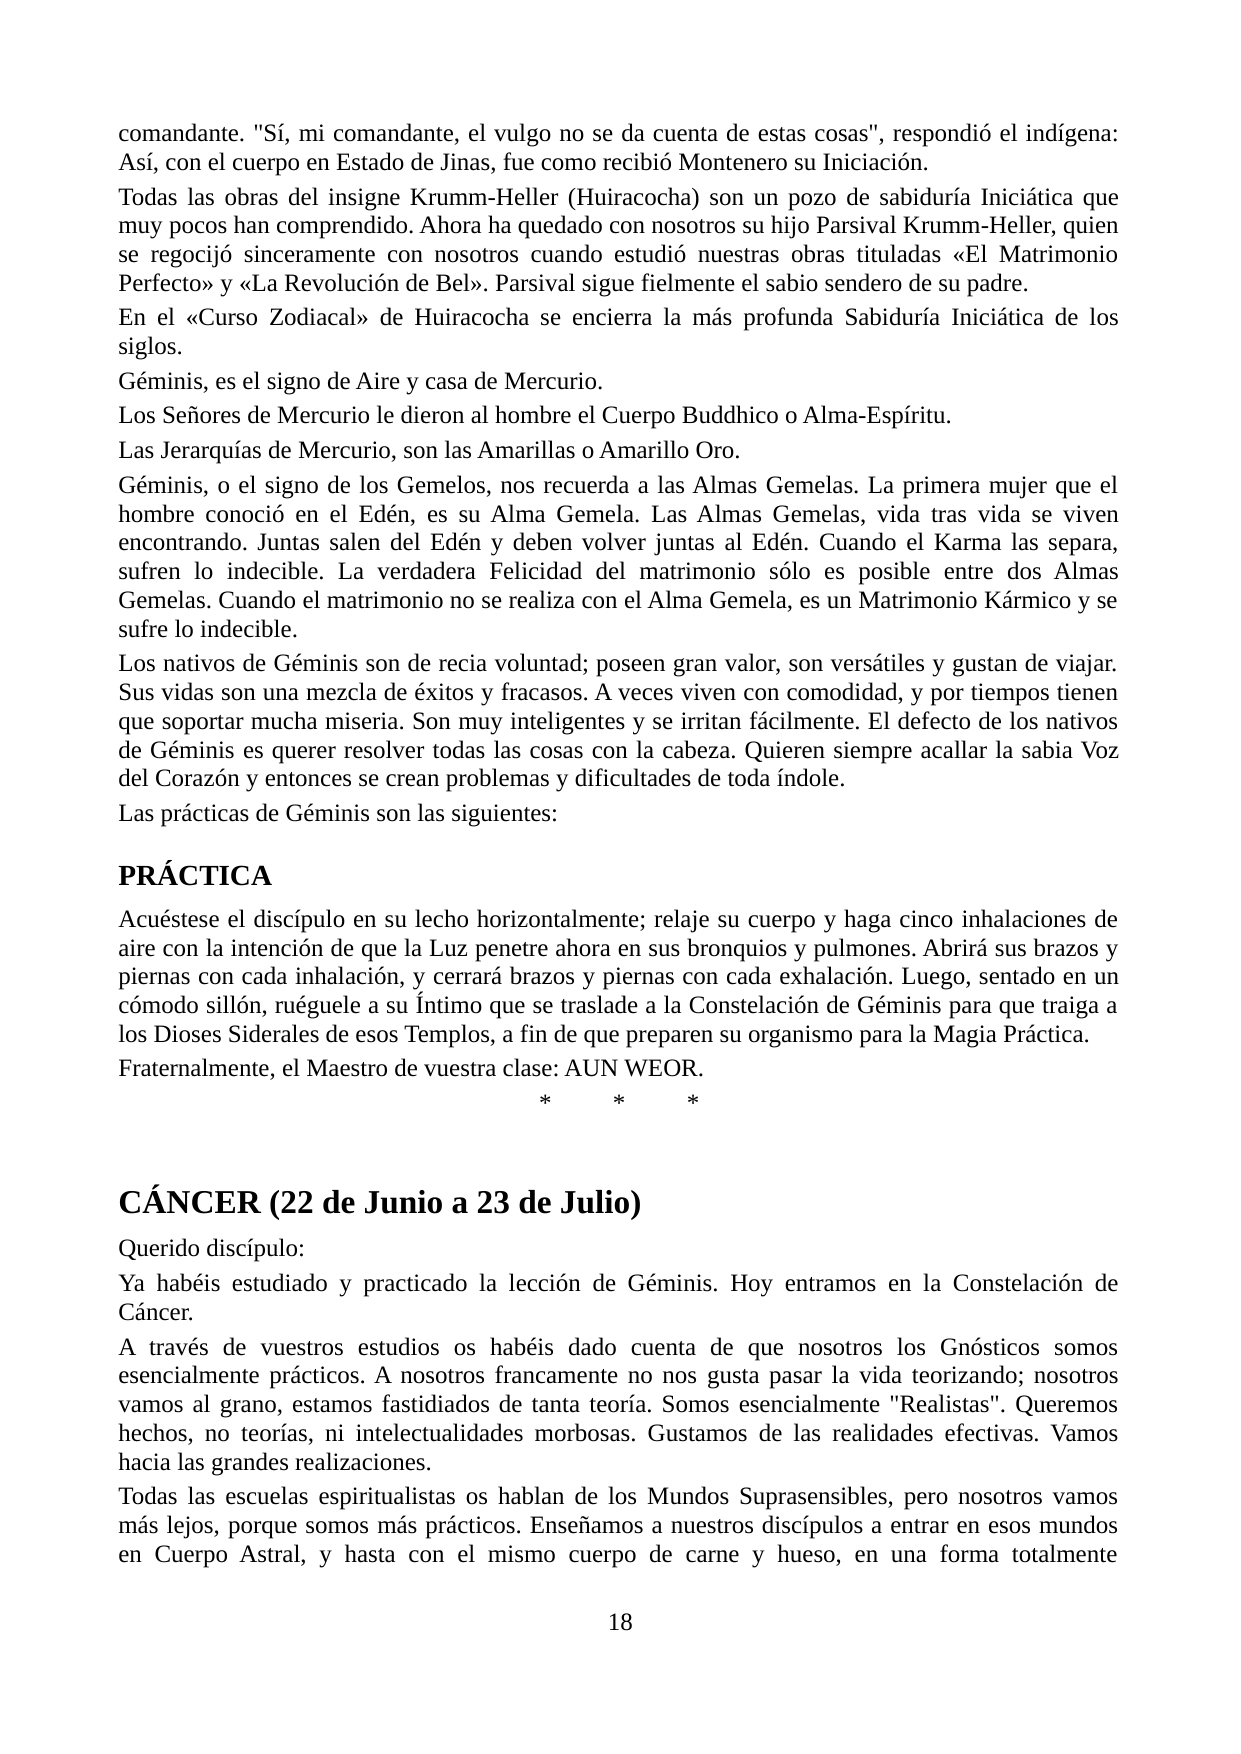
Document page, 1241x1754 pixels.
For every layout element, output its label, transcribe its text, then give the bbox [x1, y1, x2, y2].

text Querido discípulo: [118, 1233, 1120, 1262]
text Los nativos de Géminis son de recia voluntad; poseen gran valor, son versátiles y gustan de viajar. Sus vidas son una mezcla de éxitos y fracasos. A veces viven con comodidad, y por tiempos tienen que soportar mucha miseria. Son muy inteligentes y se irritan fácilmente. El defecto de los nativos de Géminis es querer resolver todas las cosas con la cabeza. Quieren siempre acallar la sabia Voz del Corazón y entonces se crean problemas y dificultades de toda índole. [118, 648, 1120, 792]
text En el «Curso Zodiacal» de Huiracocha se encierra la más profunda Sabiduría Iniciática de los siglos. [118, 302, 1120, 360]
text Ya habéis estudiado y practicado la lección de Géminis. Hoy entramos en la Constelación de Cáncer. [118, 1268, 1120, 1326]
text Géminis, es el signo de Aire y casa de Mercurio. [118, 366, 1120, 395]
text Fraternalmente, el Maestro de vuestra clase: AUN WEOR. [118, 1053, 1120, 1082]
text Acuéstese el discípulo en su lecho horizontalmente; relaje su cuerpo y haga cinco inhalaciones de aire con la intención de que la Luz penetre ahora en sus bronquios y pulmones. Abrirá sus brazos y piernas con cada inhalación, y cerrará brazos y piernas con cada exhalación. Luego, sentado en un cómodo sillón, ruéguele a su Íntimo que se traslade a la Constelación de Géminis para que traiga a los Dioses Siderales de esos Templos, a fin de que preparen su organismo para la Magia Práctica. [118, 904, 1120, 1048]
text comandante. "Sí, mi comandante, el vulgo no se da cuenta de estas cosas", respondió el indígena: Así, con el cuerpo en Estado de Jinas, fue como recibió Montenero su Iniciación. [118, 118, 1120, 176]
text Todas las obras del insigne Krumm-Heller (Huiracocha) son un pozo de sabiduría Iniciática que muy pocos han comprendido. Ahora ha quedado con nosotros su hijo Parsival Krumm-Heller, quien se regocijó sinceramente con nosotros cuando estudió nuestras obras tituladas «El Matrimonio Perfecto» y «La Revolución de Bel». Parsival sigue fielmente el sabio sendero de su padre. [118, 182, 1120, 297]
text Las prácticas de Géminis son las siguientes: [118, 798, 1120, 827]
subtitle PRÁCTICA [118, 858, 1122, 891]
text A través de vuestros estudios os habéis dado cuenta de que nosotros los Gnósticos somos esencialmente prácticos. A nosotros francamente no nos gusta pasar la vida teorizando; nosotros vamos al grano, estamos fastidiados de tanta teoría. Somos esencialmente "Realistas". Queremos hechos, no teorías, ni intelectualidades morbosas. Gustamos de las realidades efectivas. Vamos hacia las grandes realizaciones. [118, 1332, 1120, 1475]
subtitle CÁNCER (22 de Junio a 23 de Julio) [118, 1183, 1122, 1221]
text Géminis, o el signo de los Gemelos, nos recuerda a las Almas Gemelas. La primera mujer que el hombre conoció en el Edén, es su Alma Gemela. Las Almas Gemelas, vida tras vida se viven encontrando. Juntas salen del Edén y deben volver juntas al Edén. Cuando el Karma las separa, sufren lo indecible. La verdadera Felicidad del matrimonio sólo es posible entre dos Almas Gemelas. Cuando el matrimonio no se realiza con el Alma Gemela, es un Matrimonio Kármico y se sufre lo indecible. [118, 470, 1120, 642]
text Las Jerarquías de Mercurio, son las Amarillas o Amarillo Oro. [118, 435, 1120, 464]
text Los Señores de Mercurio le dieron al hombre el Cuerpo Buddhico o Alma-Espíritu. [118, 401, 1120, 429]
text Todas las escuelas espiritualistas os hablan de los Mundos Suprasensibles, pero nosotros vamos más lejos, porque somos más prácticos. Enseñamos a nuestros discípulos a entrar en esos mundos en Cuerpo Astral, y hasta con el mismo cuerpo de carne y hueso, en una forma totalmente [118, 1481, 1120, 1567]
text * * * [118, 1088, 1120, 1117]
